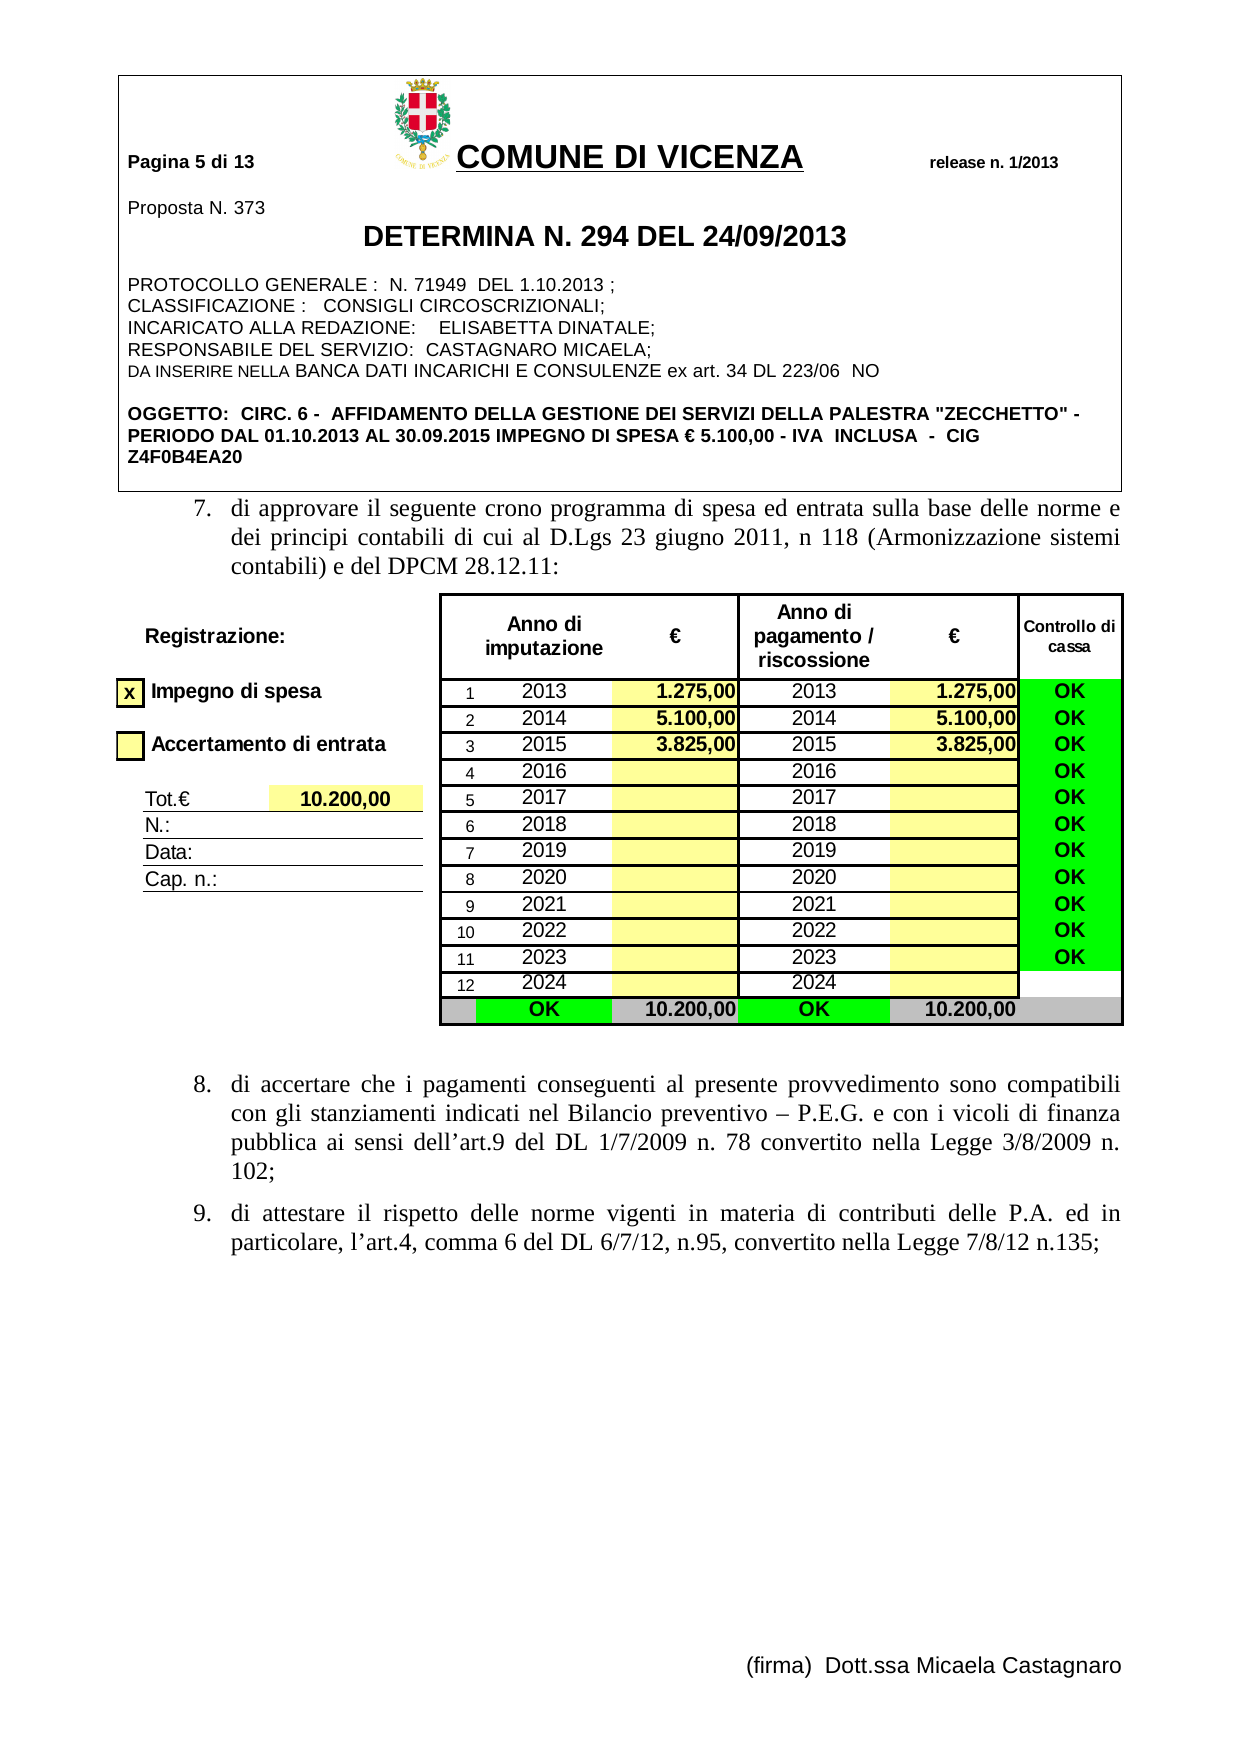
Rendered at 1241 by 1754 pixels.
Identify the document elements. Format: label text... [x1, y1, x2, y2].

list di attestare il rispetto delle norme vigenti in materia di contributi delle P.A. ed in particolare, l’art.4, comma 6 del DL 6/7/12, n.95, convertito nella Legge 7/8/12 n.135; [193, 1198, 1122, 1256]
list di approvare il seguente crono programma di spesa ed entrata sulla base delle norme e dei principi contabili di cui al D.Lgs 23 giugno 2011, n 118 (Armonizzazione sistemi contabili) e del DPCM 28.12.11: [193, 492, 1122, 580]
list di accertare che i pagamenti conseguenti al presente provvedimento sono compatibili con gli stanziamenti indicati nel Bilancio preventivo – P.E.G. e con i vicoli di finanza pubblica ai sensi dell’art.9 del DL 1/7/2009 n. 78 convertito nella Legge 3/8/2009 n. 102; [193, 1069, 1122, 1185]
picture [394, 78, 451, 169]
